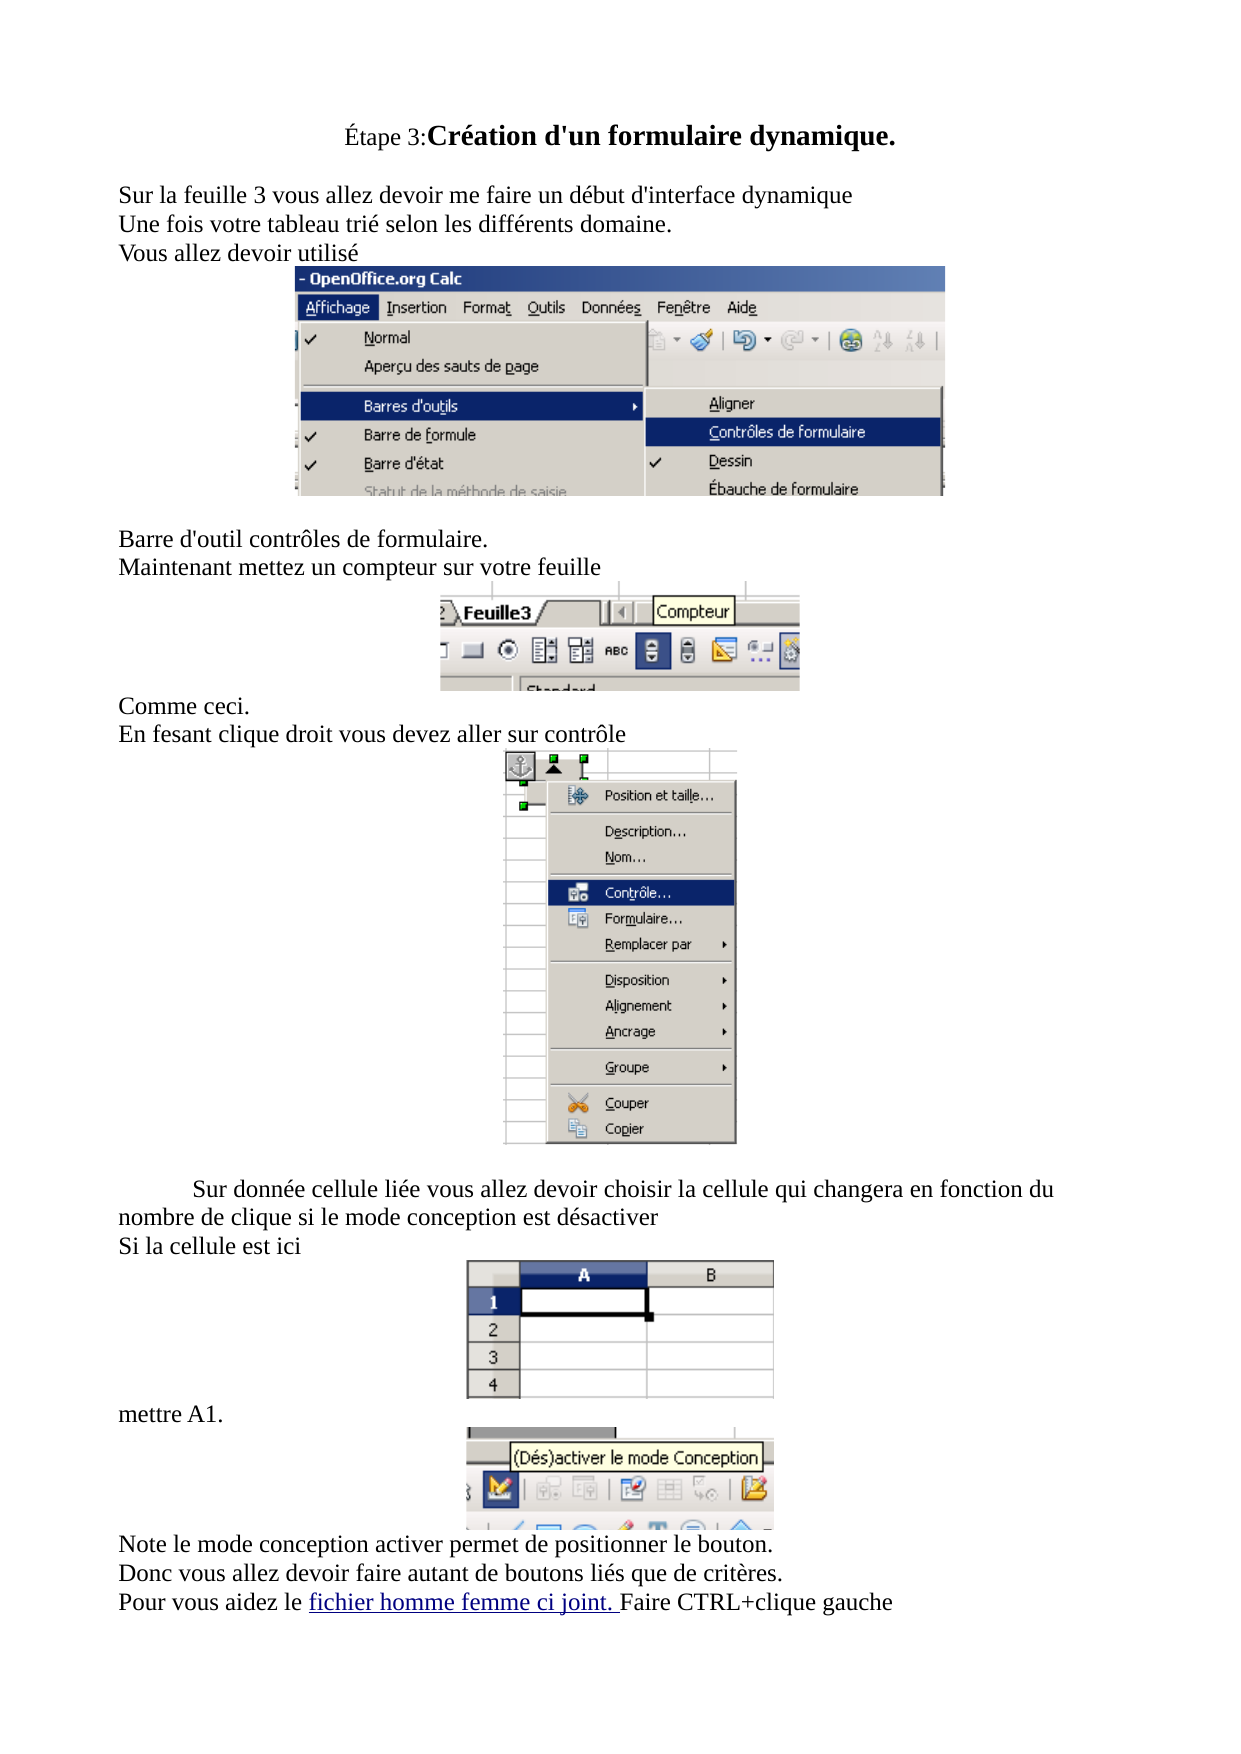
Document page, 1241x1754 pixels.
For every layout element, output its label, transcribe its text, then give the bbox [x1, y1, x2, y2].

text Donc vous allez devoir faire autant de boutons liés que de critères. [118, 1558, 1122, 1587]
text En fesant clique droit vous devez aller sur contrôle [118, 719, 1122, 748]
text Barre d'outil contrôles de formulaire. [118, 524, 1122, 552]
text Sur donnée cellule liée vous allez devoir choisir la cellule qui changera en fonction du nombre de clique si le mode conception est désactiver [118, 1174, 1122, 1231]
text Étape 3:Création d'un formulaire dynamique. [118, 118, 1122, 152]
text mettre A1. [118, 1260, 1122, 1428]
text Sur la feuille 3 vous allez devoir me faire un début d'interface dynamique [118, 180, 1122, 209]
text Une fois votre tableau trié selon les différents domaine. [118, 209, 1122, 238]
text Vous allez devoir utilisé [118, 238, 1122, 267]
text Si la cellule est ici [118, 1231, 1122, 1260]
text Pour vous aidez le fichier homme femme ci joint. Faire CTRL+clique gauche [118, 1587, 1122, 1616]
text Maintenant mettez un compteur sur votre feuille [118, 552, 1122, 581]
text Note le mode conception activer permet de positionner le bouton. [118, 1428, 1122, 1558]
text Comme ceci. [118, 581, 1122, 719]
